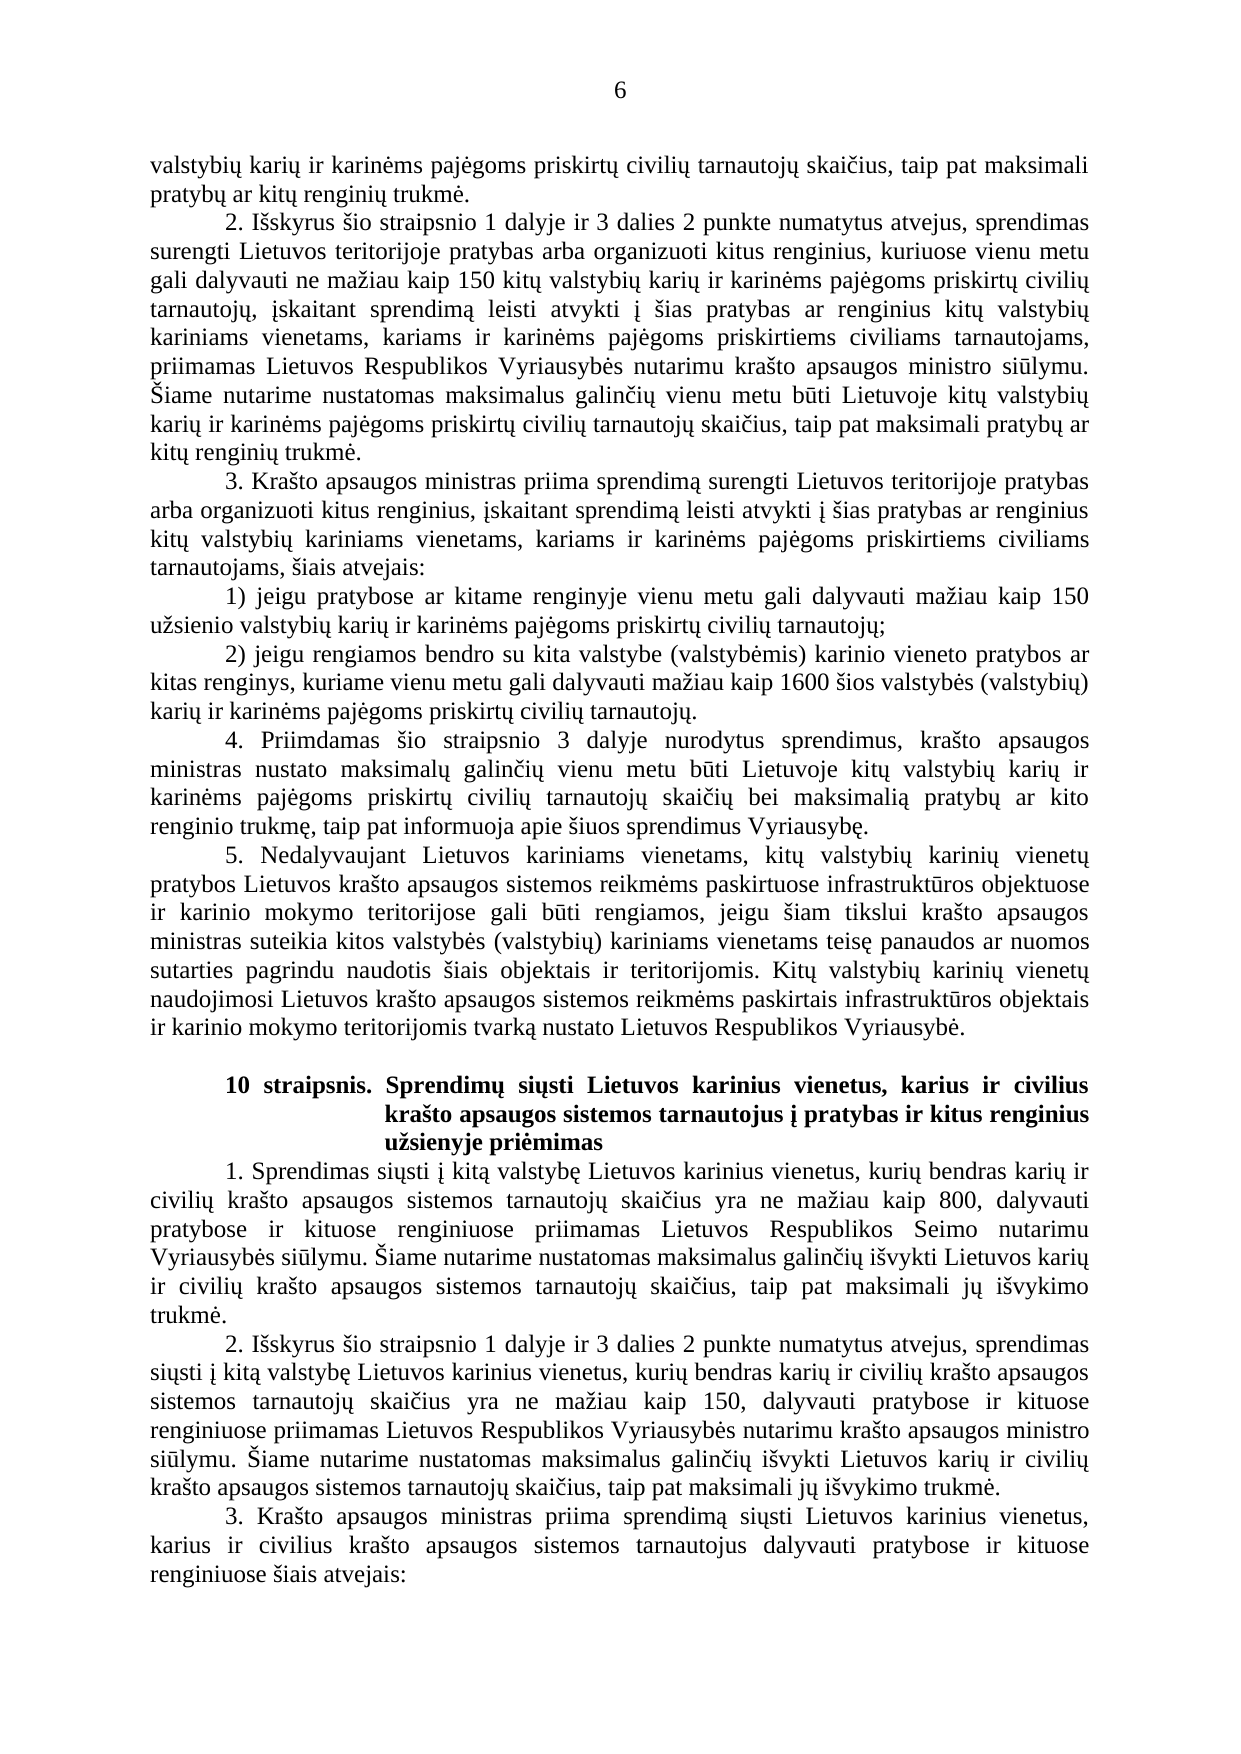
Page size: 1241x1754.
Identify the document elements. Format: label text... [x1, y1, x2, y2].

text 3. Krašto apsaugos ministras priima sprendimą siųsti Lietuvos karinius vienetus, karius ir civilius krašto apsaugos sistemos tarnautojus dalyvauti pratybose ir kituose renginiuose šiais atvejais: [150, 1501, 1090, 1587]
text 1) jeigu pratybose ar kitame renginyje vienu metu gali dalyvauti mažiau kaip 150 užsienio valstybių karių ir karinėms pajėgoms priskirtų civilių tarnautojų; [150, 581, 1090, 639]
text 2) jeigu rengiamos bendro su kita valstybe (valstybėmis) karinio vieneto pratybos ar kitas renginys, kuriame vienu metu gali dalyvauti mažiau kaip 1600 šios valstybės (valstybių) karių ir karinėms pajėgoms priskirtų civilių tarnautojų. [150, 639, 1090, 725]
text 10 straipsnis. Sprendimų siųsti Lietuvos karinius vienetus, karius ir civilius krašto apsaugos sistemos tarnautojus į pratybas ir kitus renginius užsienyje priėmimas [225, 1070, 1090, 1156]
text 4. Priimdamas šio straipsnio 3 dalyje nurodytus sprendimus, krašto apsaugos ministras nustato maksimalų galinčių vienu metu būti Lietuvoje kitų valstybių karių ir karinėms pajėgoms priskirtų civilių tarnautojų skaičių bei maksimalią pratybų ar kito renginio trukmę, taip pat informuoja apie šiuos sprendimus Vyriausybę. [150, 725, 1090, 840]
text 3. Krašto apsaugos ministras priima sprendimą surengti Lietuvos teritorijoje pratybas arba organizuoti kitus renginius, įskaitant sprendimą leisti atvykti į šias pratybas ar renginius kitų valstybių kariniams vienetams, kariams ir karinėms pajėgoms priskirtiems civiliams tarnautojams, šiais atvejais: [150, 466, 1090, 581]
text 1. Sprendimas siųsti į kitą valstybę Lietuvos karinius vienetus, kurių bendras karių ir civilių krašto apsaugos sistemos tarnautojų skaičius yra ne mažiau kaip 800, dalyvauti pratybose ir kituose renginiuose priimamas Lietuvos Respublikos Seimo nutarimu Vyriausybės siūlymu. Šiame nutarime nustatomas maksimalus galinčių išvykti Lietuvos karių ir civilių krašto apsaugos sistemos tarnautojų skaičius, taip pat maksimali jų išvykimo trukmė. [150, 1156, 1090, 1329]
text 2. Išskyrus šio straipsnio 1 dalyje ir 3 dalies 2 punkte numatytus atvejus, sprendimas siųsti į kitą valstybę Lietuvos karinius vienetus, kurių bendras karių ir civilių krašto apsaugos sistemos tarnautojų skaičius yra ne mažiau kaip 150, dalyvauti pratybose ir kituose renginiuose priimamas Lietuvos Respublikos Vyriausybės nutarimu krašto apsaugos ministro siūlymu. Šiame nutarime nustatomas maksimalus galinčių išvykti Lietuvos karių ir civilių krašto apsaugos sistemos tarnautojų skaičius, taip pat maksimali jų išvykimo trukmė. [150, 1329, 1090, 1501]
text valstybių karių ir karinėms pajėgoms priskirtų civilių tarnautojų skaičius, taip pat maksimali pratybų ar kitų renginių trukmė. [150, 150, 1090, 207]
text 5. Nedalyvaujant Lietuvos kariniams vienetams, kitų valstybių karinių vienetų pratybos Lietuvos krašto apsaugos sistemos reikmėms paskirtuose infrastruktūros objektuose ir karinio mokymo teritorijose gali būti rengiamos, jeigu šiam tikslui krašto apsaugos ministras suteikia kitos valstybės (valstybių) kariniams vienetams teisę panaudos ar nuomos sutarties pagrindu naudotis šiais objektais ir teritorijomis. Kitų valstybių karinių vienetų naudojimosi Lietuvos krašto apsaugos sistemos reikmėms paskirtais infrastruktūros objektais ir karinio mokymo teritorijomis tvarką nustato Lietuvos Respublikos Vyriausybė. [150, 840, 1090, 1041]
text 2. Išskyrus šio straipsnio 1 dalyje ir 3 dalies 2 punkte numatytus atvejus, sprendimas surengti Lietuvos teritorijoje pratybas arba organizuoti kitus renginius, kuriuose vienu metu gali dalyvauti ne mažiau kaip 150 kitų valstybių karių ir karinėms pajėgoms priskirtų civilių tarnautojų, įskaitant sprendimą leisti atvykti į šias pratybas ar renginius kitų valstybių kariniams vienetams, kariams ir karinėms pajėgoms priskirtiems civiliams tarnautojams, priimamas Lietuvos Respublikos Vyriausybės nutarimu krašto apsaugos ministro siūlymu. Šiame nutarime nustatomas maksimalus galinčių vienu metu būti Lietuvoje kitų valstybių karių ir karinėms pajėgoms priskirtų civilių tarnautojų skaičius, taip pat maksimali pratybų ar kitų renginių trukmė. [150, 207, 1090, 466]
